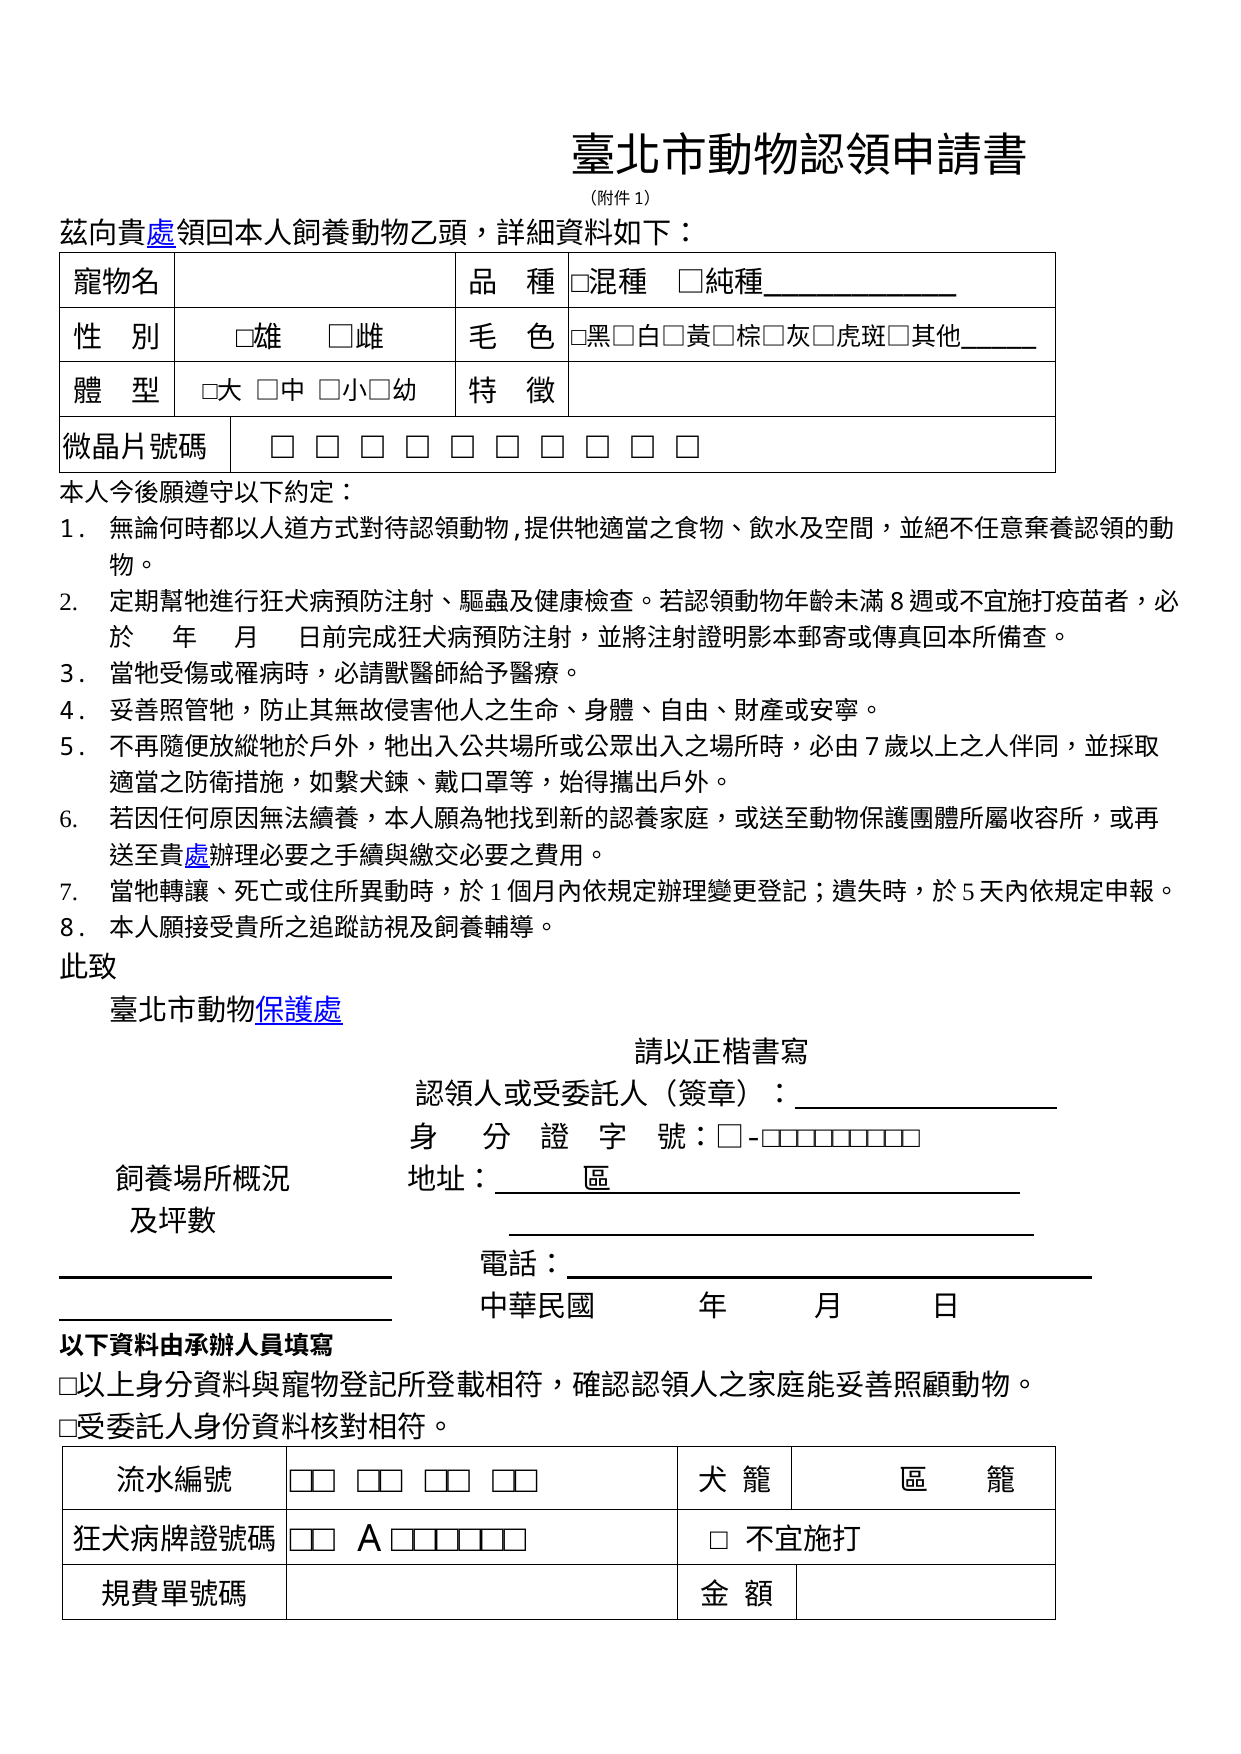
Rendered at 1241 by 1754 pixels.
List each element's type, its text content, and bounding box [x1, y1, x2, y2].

table_cell 規費單號碼 [63, 1565, 286, 1619]
text 認領人或受委託人（簽章）： [109, 1071, 1181, 1113]
table_cell 性 別 [60, 308, 174, 361]
text 以下資料由承辦人員填寫 [59, 1325, 1181, 1361]
table_cell 狂犬病牌證號碼 [63, 1510, 286, 1564]
list 妥善照管牠，防止其無故侵害他人之生命、身體、自由、財產或安寧。 [59, 690, 1181, 726]
text 飼養場所概況 地址： 區 [109, 1156, 1181, 1198]
text 電話： [59, 1240, 1181, 1283]
table_cell [797, 1565, 1055, 1619]
text 請以正楷書寫 [109, 1028, 1181, 1071]
table_cell [569, 362, 1055, 416]
table_header [175, 253, 455, 307]
text 本人今後願遵守以下約定： [59, 473, 1181, 509]
table_cell 體 型 [60, 362, 174, 416]
table_header 品 種 [456, 253, 568, 307]
text 茲向貴處領回本人飼養動物乙頭，詳細資料如下： [59, 210, 1181, 252]
text 臺北市動物認領申請書 （附件1） [59, 118, 1181, 210]
table_cell □ □ □ □ □ □ □ □ □ □ [231, 417, 1055, 472]
table_header 寵物名 [60, 253, 174, 307]
text 臺北市動物保護處 [109, 986, 1181, 1028]
text □以上身分資料與寵物登記所登載相符，確認認領人之家庭能妥善照顧動物。 [59, 1361, 1181, 1404]
text 此致 [59, 944, 1181, 986]
table_cell □□ A □□□□□□ [287, 1510, 677, 1564]
list 不再隨便放縱牠於戶外，牠出入公共場所或公眾出入之場所時，必由7歲以上之人伴同，並採取適當之防衛措施，如繫犬鍊、戴口罩等，始得攜出戶外。 [59, 726, 1181, 799]
table_header 犬 籠 [678, 1447, 791, 1509]
list 當牠轉讓、死亡或住所異動時，於1個月內依規定辦理變更登記；遺失時，於5天內依規定申報。 [59, 871, 1181, 908]
table_header □□ □□ □□ □□ [287, 1447, 677, 1509]
table_cell 金 額 [678, 1565, 796, 1619]
table_header 區 籠 [792, 1447, 1055, 1509]
table_header 流水編號 [63, 1447, 286, 1509]
table_cell □大 □中 □小□幼 [175, 362, 455, 416]
text 中華民國 年 月 日 [59, 1283, 1181, 1325]
list 當牠受傷或罹病時，必請獸醫師給予醫療。 [59, 654, 1181, 690]
list 無論何時都以人道方式對待認領動物,提供牠適當之食物、飲水及空間，並絕不任意棄養認領的動物。 [59, 509, 1181, 581]
table_cell □雄 □雌 [175, 308, 455, 361]
table_cell 毛 色 [456, 308, 568, 361]
list 本人願接受貴所之追蹤訪視及飼養輔導。 [59, 908, 1181, 944]
table_cell 微晶片號碼 [60, 417, 230, 472]
table_cell 特 徵 [456, 362, 568, 416]
text 及坪數 [59, 1198, 1181, 1240]
list 定期幫牠進行狂犬病預防注射、驅蟲及健康檢查。若認領動物年齡未滿8週或不宜施打疫苗者，必於 年 月 日前完成狂犬病預防注射，並將注射證明影本郵寄或傳真回本所備查。 [59, 581, 1181, 654]
table_cell [287, 1565, 677, 1619]
text □受委託人身份資料核對相符。 [59, 1404, 1181, 1446]
text 身 分 證 字 號：□-□□□□□□□□□ [59, 1113, 1181, 1156]
table_cell □ 不宜施打 [678, 1510, 1055, 1564]
table_header □混種 □純種___________ [569, 253, 1055, 307]
table_cell □黑□白□黃□棕□灰□虎斑□其他_____ [569, 308, 1055, 361]
list 若因任何原因無法續養，本人願為牠找到新的認養家庭，或送至動物保護團體所屬收容所，或再送至貴處辦理必要之手續與繳交必要之費用。 [59, 799, 1181, 871]
